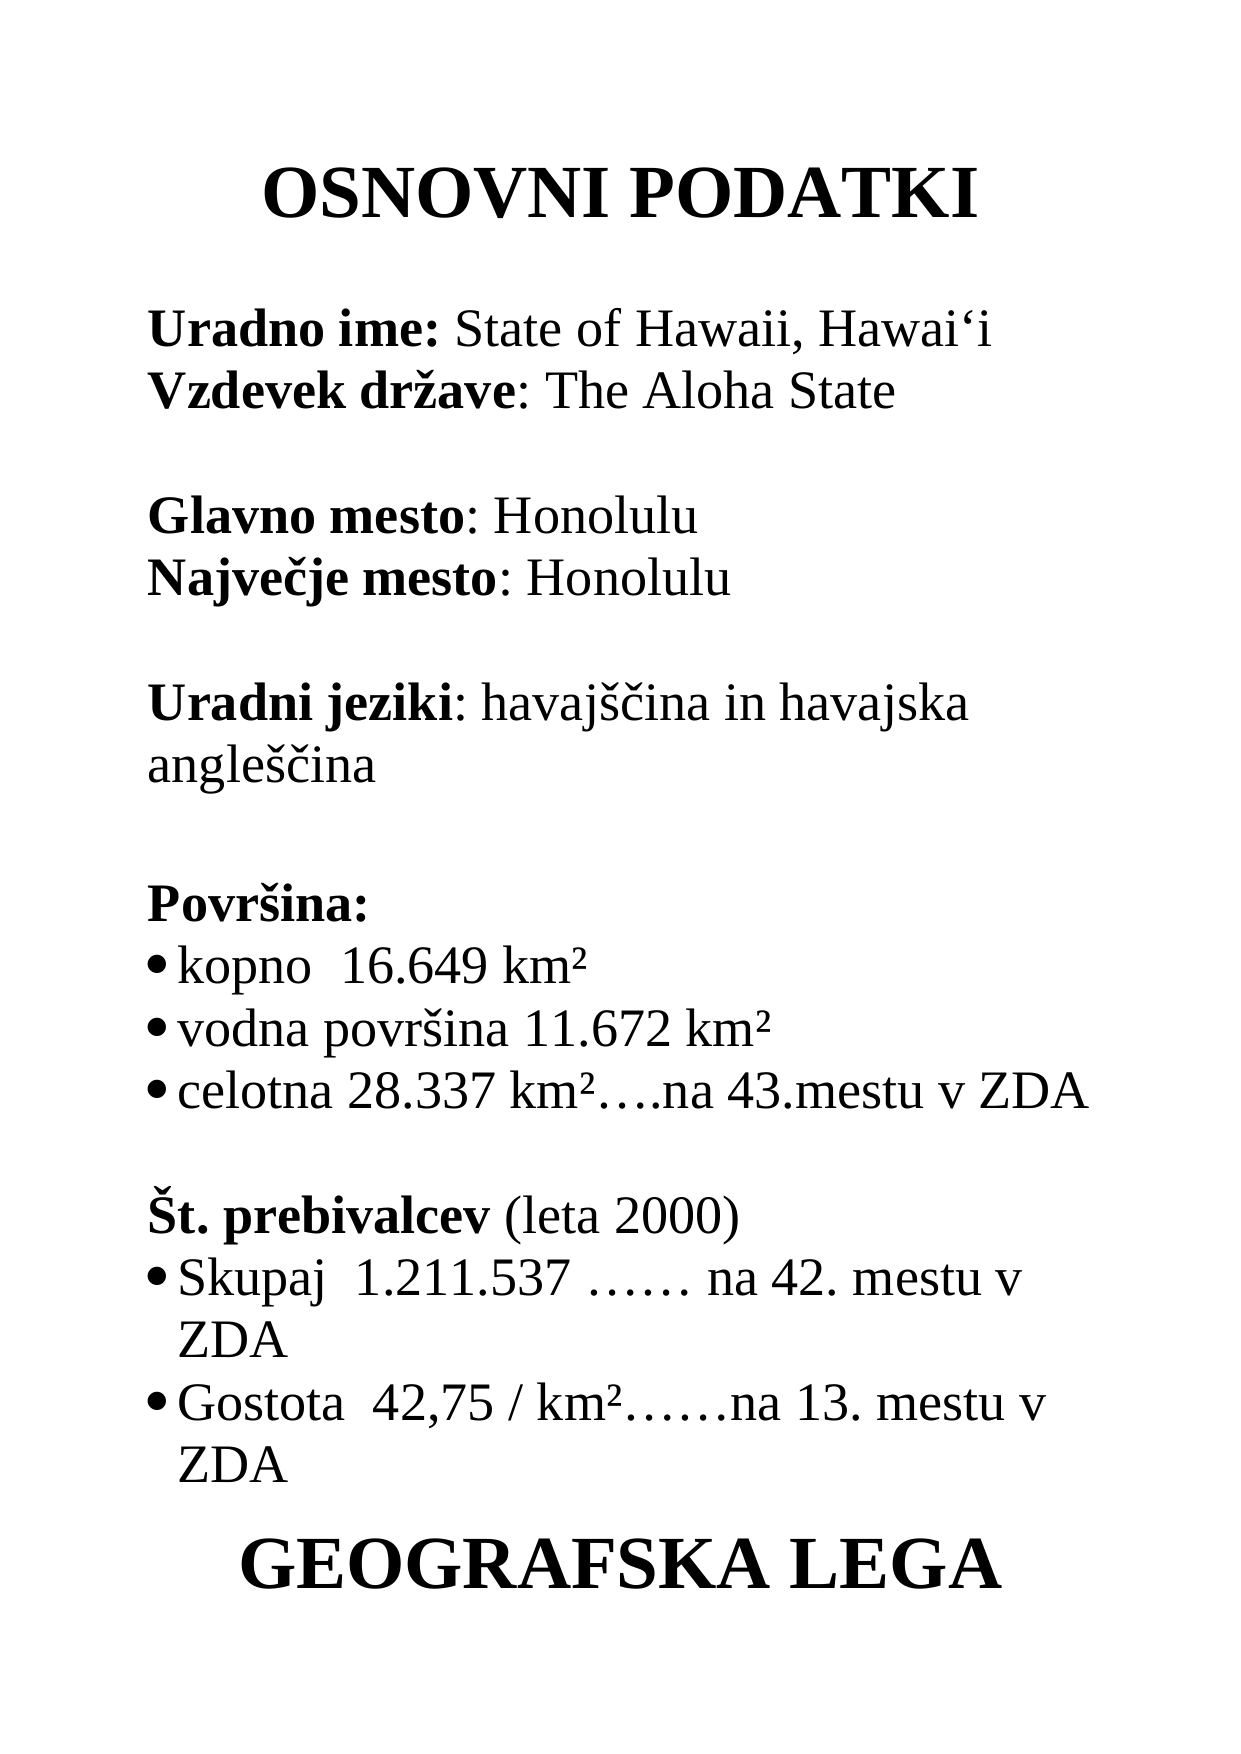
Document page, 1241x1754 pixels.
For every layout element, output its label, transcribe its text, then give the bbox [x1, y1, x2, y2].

text Površina: [148, 871, 1093, 933]
text Uradni jeziki: havajščina in havajska angleščina [148, 670, 1093, 794]
list celotna 28.337 km²….na 43.mestu v ZDA [148, 1058, 1093, 1120]
text Največje mesto: Honolulu [148, 545, 1093, 608]
list vodna površina 11.672 km² [148, 996, 1093, 1058]
text Št. prebivalcev (leta 2000) [148, 1183, 1093, 1245]
text Glavno mesto: Honolulu [148, 483, 1093, 545]
text GEOGRAFSKA LEGA [148, 1518, 1093, 1604]
text Osnovni podatki [148, 148, 1093, 234]
list Gostota 42,75 / km²……na 13. mestu v ZDA [148, 1369, 1093, 1494]
list Skupaj 1.211.537 …… na 42. mestu v ZDA [148, 1245, 1093, 1369]
text Vzdevek države: The Aloha State [148, 358, 1093, 421]
text uradno ime: State of Hawaii, Hawai‘i [148, 296, 1093, 358]
list kopno 16.649 km² [148, 933, 1093, 996]
